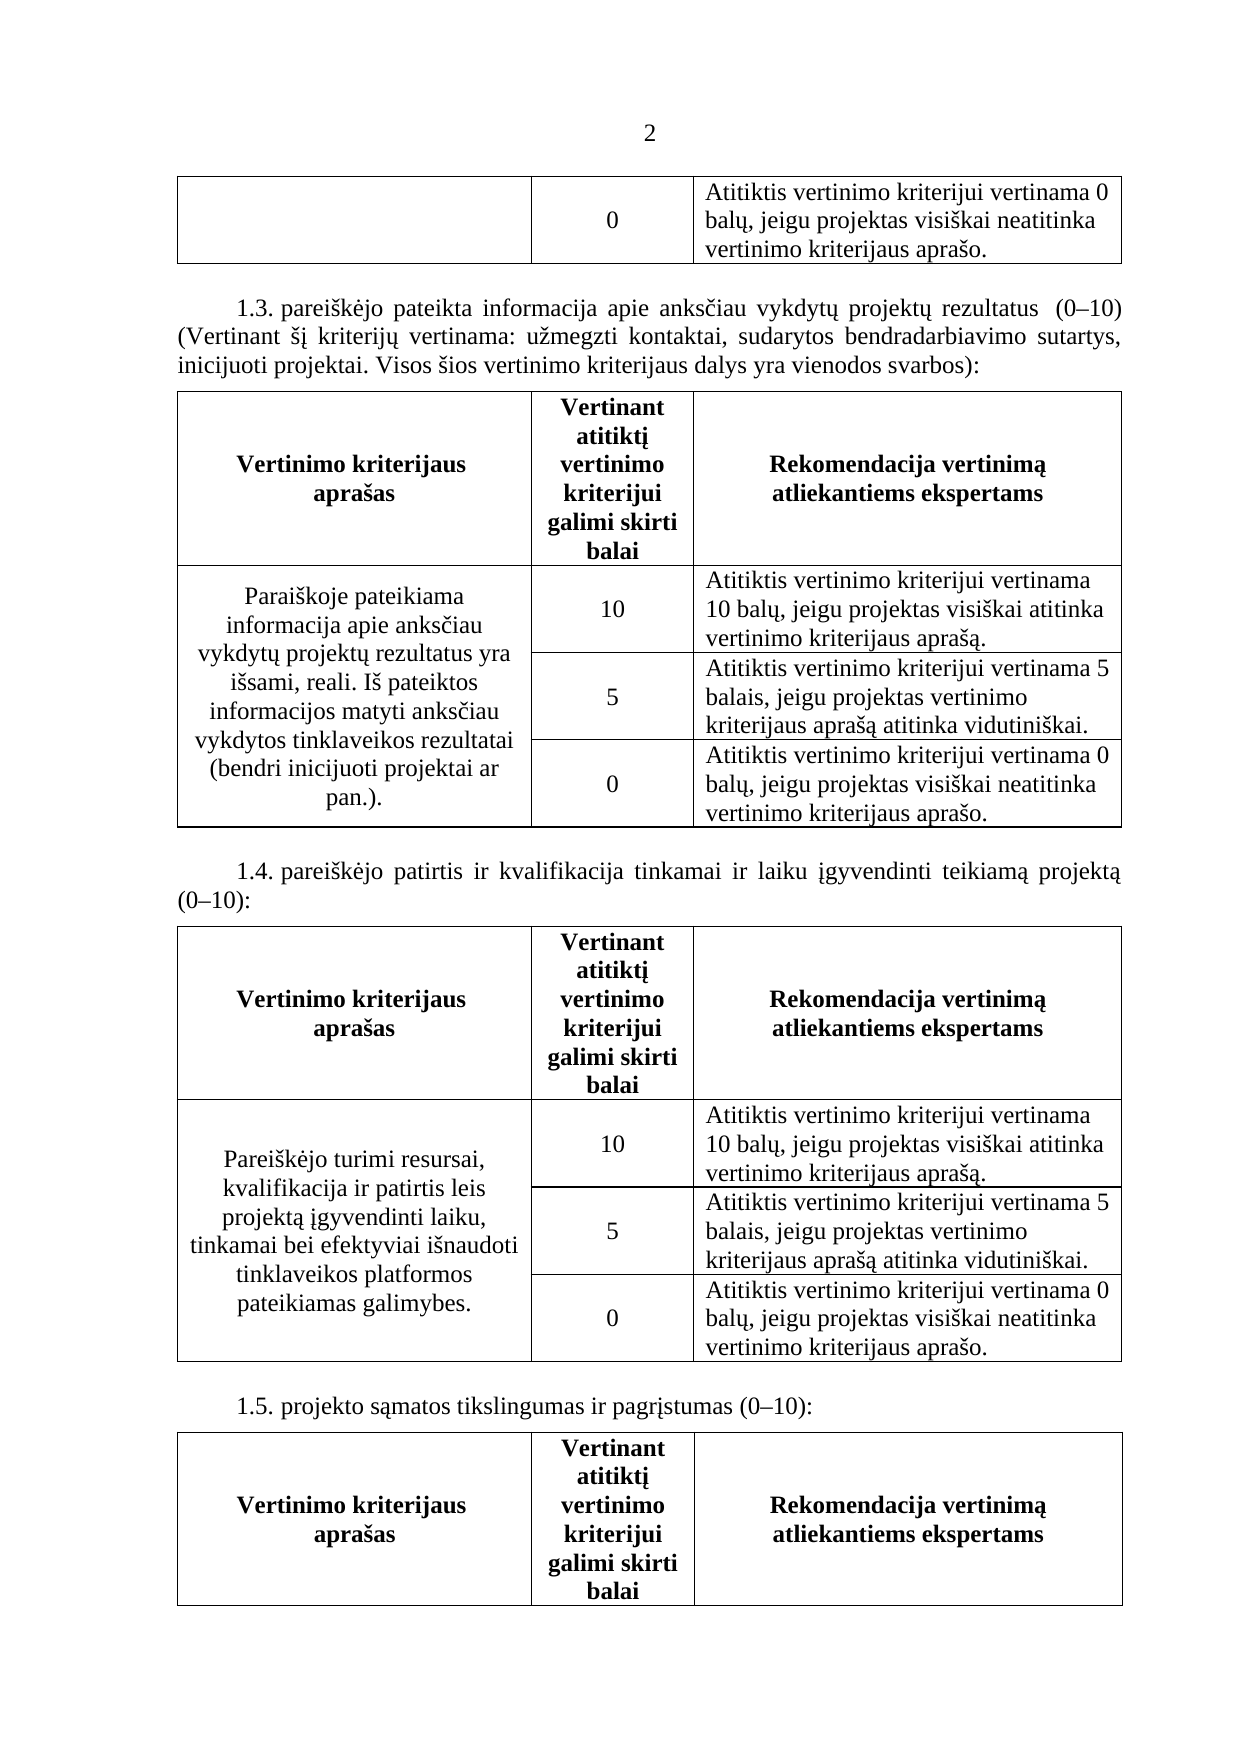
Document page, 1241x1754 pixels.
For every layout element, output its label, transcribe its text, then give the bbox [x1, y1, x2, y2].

table_cell Atitiktis vertinimo kriterijui vertinama 0 balų, jeigu projektas visiškai neatitinka vertinimo kriterijaus aprašo. [694, 177, 1121, 263]
table_cell Atitiktis vertinimo kriterijui vertinama 5 balais, jeigu projektas vertinimo kriterijaus aprašą atitinka vidutiniškai. [694, 653, 1121, 739]
text 1.3. pareiškėjo pateikta informacija apie anksčiau vykdytų projektų rezultatus (0–10) (Vertinant šį kriterijų vertinama: užmegzti kontaktai, sudarytos bendradarbiavimo sutartys, inicijuoti projektai. Visos šios vertinimo kriterijaus dalys yra vienodos svarbos): [177, 293, 1122, 379]
text 1.5. projekto sąmatos tikslingumas ir pagrįstumas (0–10): [177, 1391, 1122, 1419]
table_cell 5 [532, 1188, 693, 1274]
table_cell Pareiškėjo turimi resursai, kvalifikacija ir patirtis leis projektą įgyvendinti laiku, tinkamai bei efektyviai išnaudoti tinklaveikos platformos pateikiamas galimybes. [178, 1100, 531, 1361]
table_cell 0 [532, 177, 693, 263]
table_cell Atitiktis vertinimo kriterijui vertinama 10 balų, jeigu projektas visiškai atitinka vertinimo kriterijaus aprašą. [694, 1100, 1121, 1186]
table_cell 10 [532, 566, 693, 652]
table_cell 5 [532, 653, 693, 739]
table_cell 0 [532, 1275, 693, 1361]
table_header Vertinimo kriterijaus aprašas [178, 392, 531, 564]
table_header Rekomendacija vertinimą atliekantiems ekspertams [694, 392, 1121, 564]
table_header Rekomendacija vertinimą atliekantiems ekspertams [694, 927, 1121, 1099]
table_cell Atitiktis vertinimo kriterijui vertinama 0 balų, jeigu projektas visiškai neatitinka vertinimo kriterijaus aprašo. [694, 740, 1121, 826]
table_header Vertinimo kriterijaus aprašas [178, 927, 531, 1099]
table_cell 0 [532, 740, 693, 826]
table_header Vertinant atitiktį vertinimo kriterijui galimi skirti balai [532, 392, 693, 564]
table_cell 10 [532, 1100, 693, 1186]
table_header Vertinant atitiktį vertinimo kriterijui galimi skirti balai [532, 927, 693, 1099]
table_header Vertinimo kriterijaus aprašas [178, 1433, 531, 1605]
table_cell Atitiktis vertinimo kriterijui vertinama 5 balais, jeigu projektas vertinimo kriterijaus aprašą atitinka vidutiniškai. [694, 1188, 1121, 1274]
text 1.4. pareiškėjo patirtis ir kvalifikacija tinkamai ir laiku įgyvendinti teikiamą projektą (0–10): [177, 856, 1122, 914]
table_cell [178, 177, 531, 263]
table_header Vertinant atitiktį vertinimo kriterijui galimi skirti balai [532, 1433, 694, 1605]
table_cell Atitiktis vertinimo kriterijui vertinama 10 balų, jeigu projektas visiškai atitinka vertinimo kriterijaus aprašą. [694, 566, 1121, 652]
table_cell Paraiškoje pateikiama informacija apie anksčiau vykdytų projektų rezultatus yra išsami, reali. Iš pateiktos informacijos matyti anksčiau vykdytos tinklaveikos rezultatai (bendri inicijuoti projektai ar pan.). [178, 566, 531, 826]
table_cell Atitiktis vertinimo kriterijui vertinama 0 balų, jeigu projektas visiškai neatitinka vertinimo kriterijaus aprašo. [694, 1275, 1121, 1361]
table_header Rekomendacija vertinimą atliekantiems ekspertams [695, 1433, 1122, 1605]
